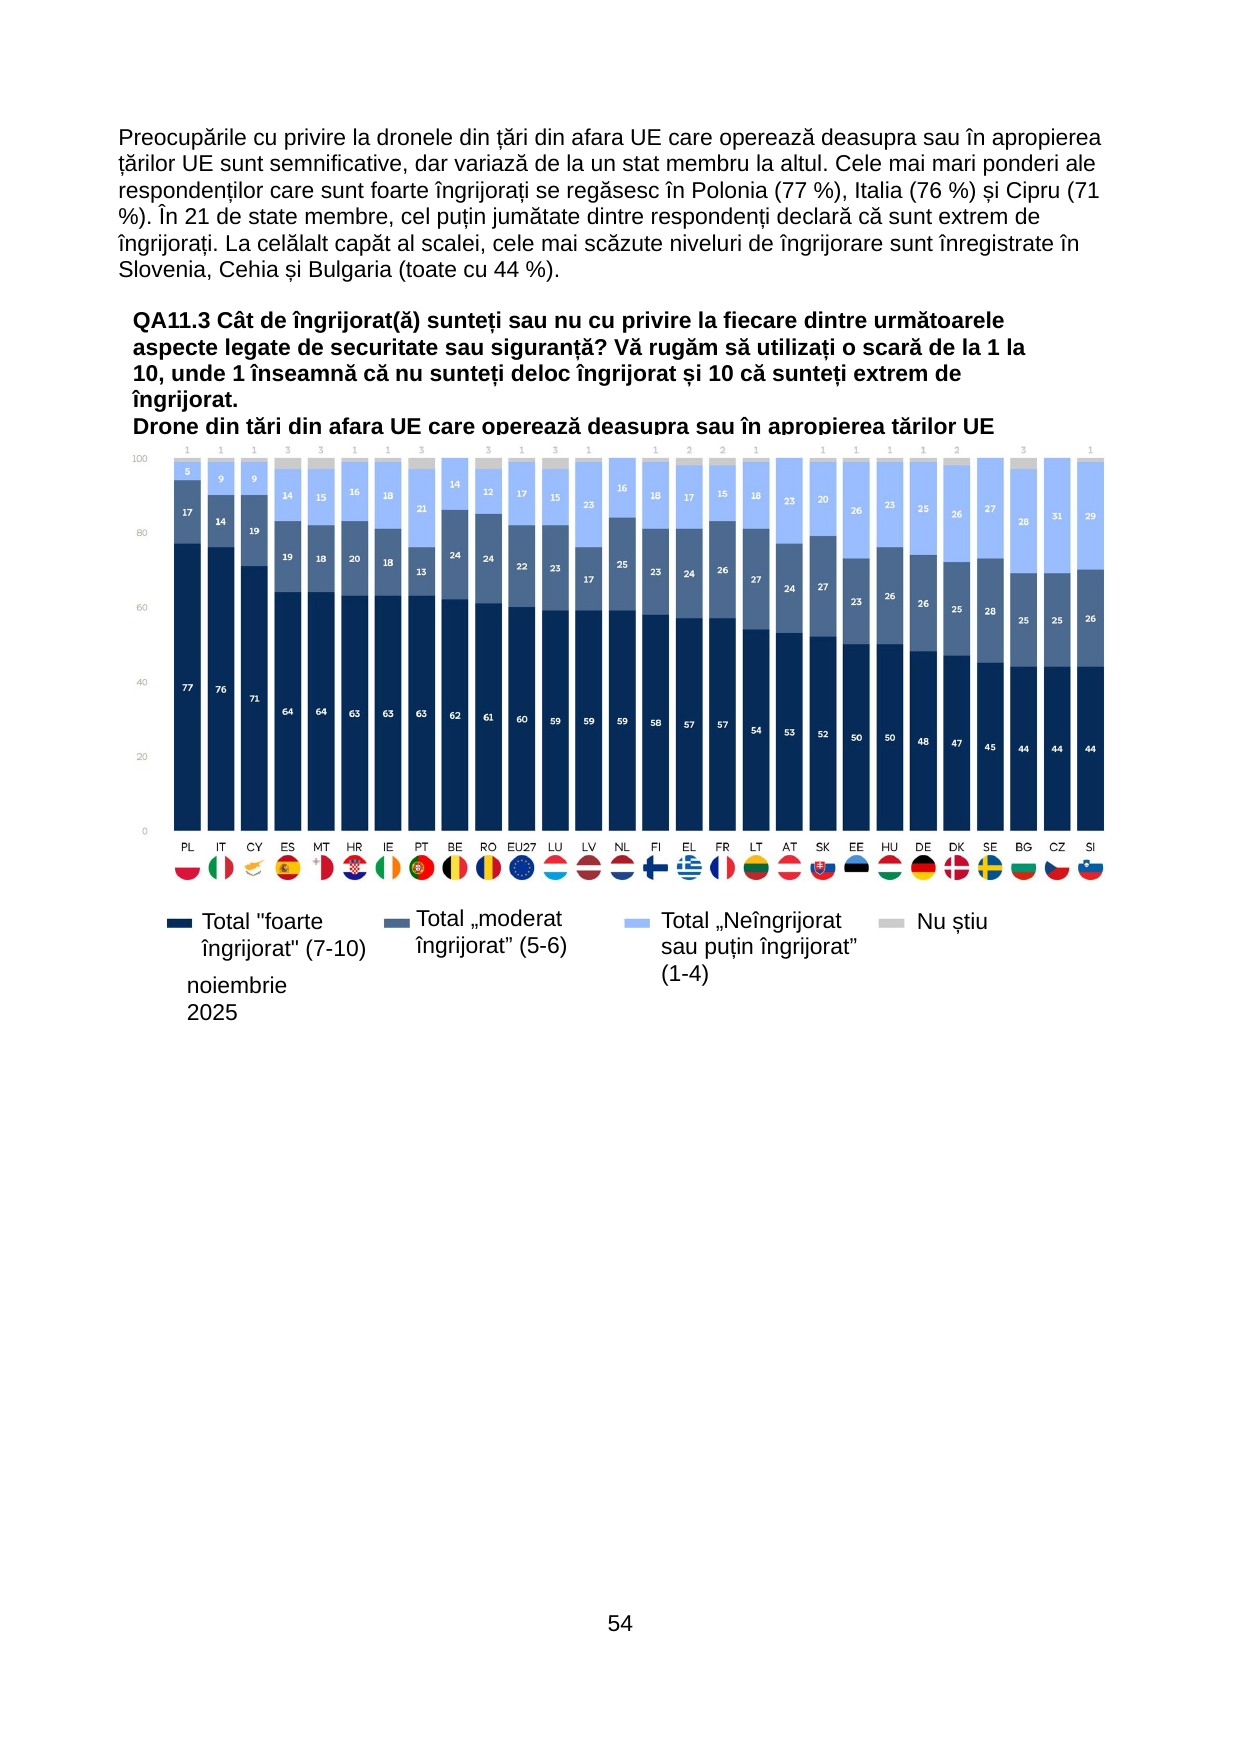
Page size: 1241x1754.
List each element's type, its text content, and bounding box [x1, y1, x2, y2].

text Preocupările cu privire la dronele din țări din afara UE care operează deasupra sau în apropierea țărilor UE sunt semnificative, dar variază de la un stat membru la altul. Cele mai mari ponderi ale respondenților care sunt foarte îngrijorați se regăsesc în Polonia (77 %), Italia (76 %) și Cipru (71 %). În 21 de state membre, cel puțin jumătate dintre respondenți declară că sunt extrem de îngrijorați. La celălalt capăt al scalei, cele mai scăzute niveluri de îngrijorare sunt înregistrate în Slovenia, Cehia și Bulgaria (toate cu 44 %). [118, 124, 1122, 282]
picture [774, 917, 780, 927]
picture [159, 910, 909, 931]
picture [125, 435, 1110, 882]
